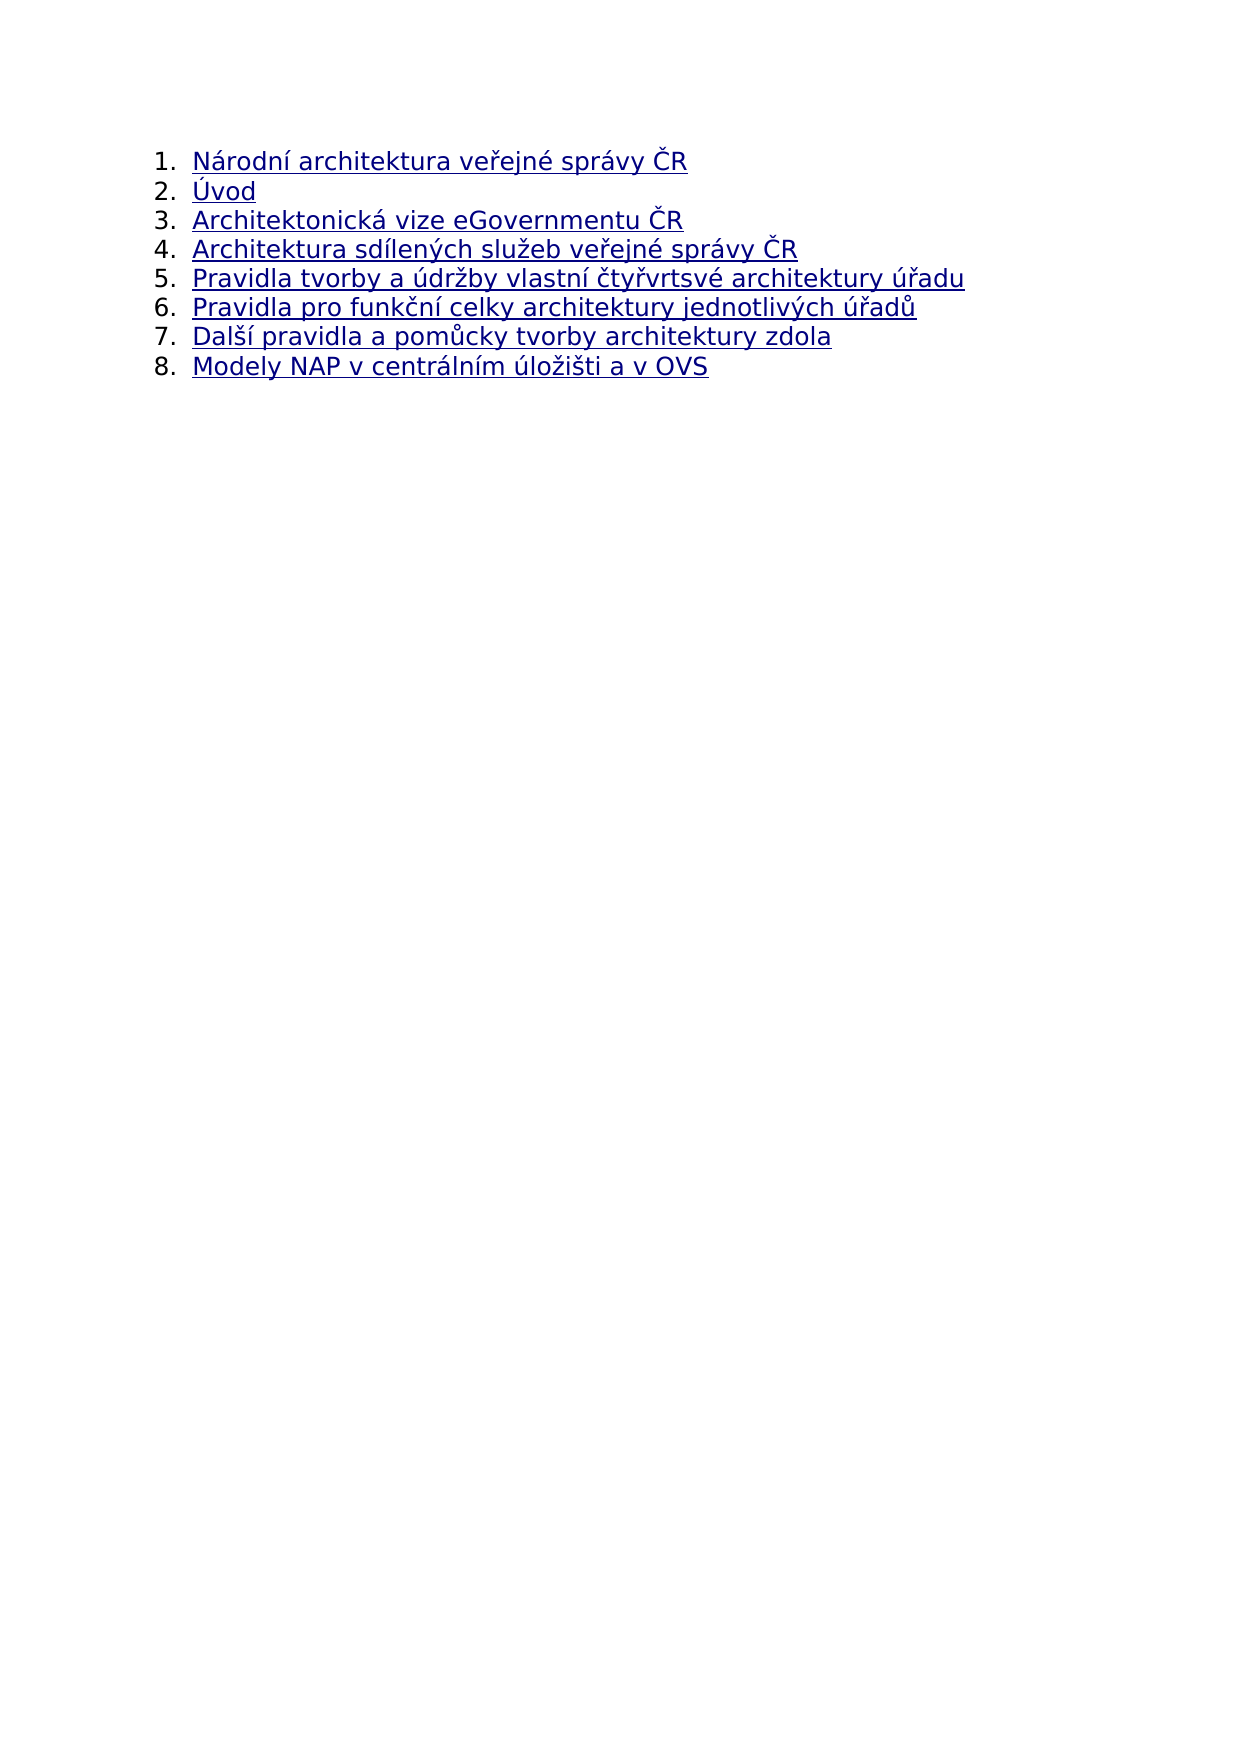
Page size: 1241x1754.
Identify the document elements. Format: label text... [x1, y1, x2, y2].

list Národní architektura veřejné správy ČR [177, 148, 1122, 177]
list Další pravidla a pomůcky tvorby architektury zdola [177, 323, 1122, 352]
list Architektura sdílených služeb veřejné správy ČR [177, 235, 1122, 264]
list Úvod [177, 177, 1122, 206]
list Architektonická vize eGovernmentu ČR [177, 206, 1122, 235]
list Pravidla tvorby a údržby vlastní čtyřvrtsvé architektury úřadu [177, 264, 1122, 293]
list Pravidla pro funkční celky architektury jednotlivých úřadů [177, 293, 1122, 323]
list Modely NAP v centrálním úložišti a v OVS [177, 352, 1122, 381]
